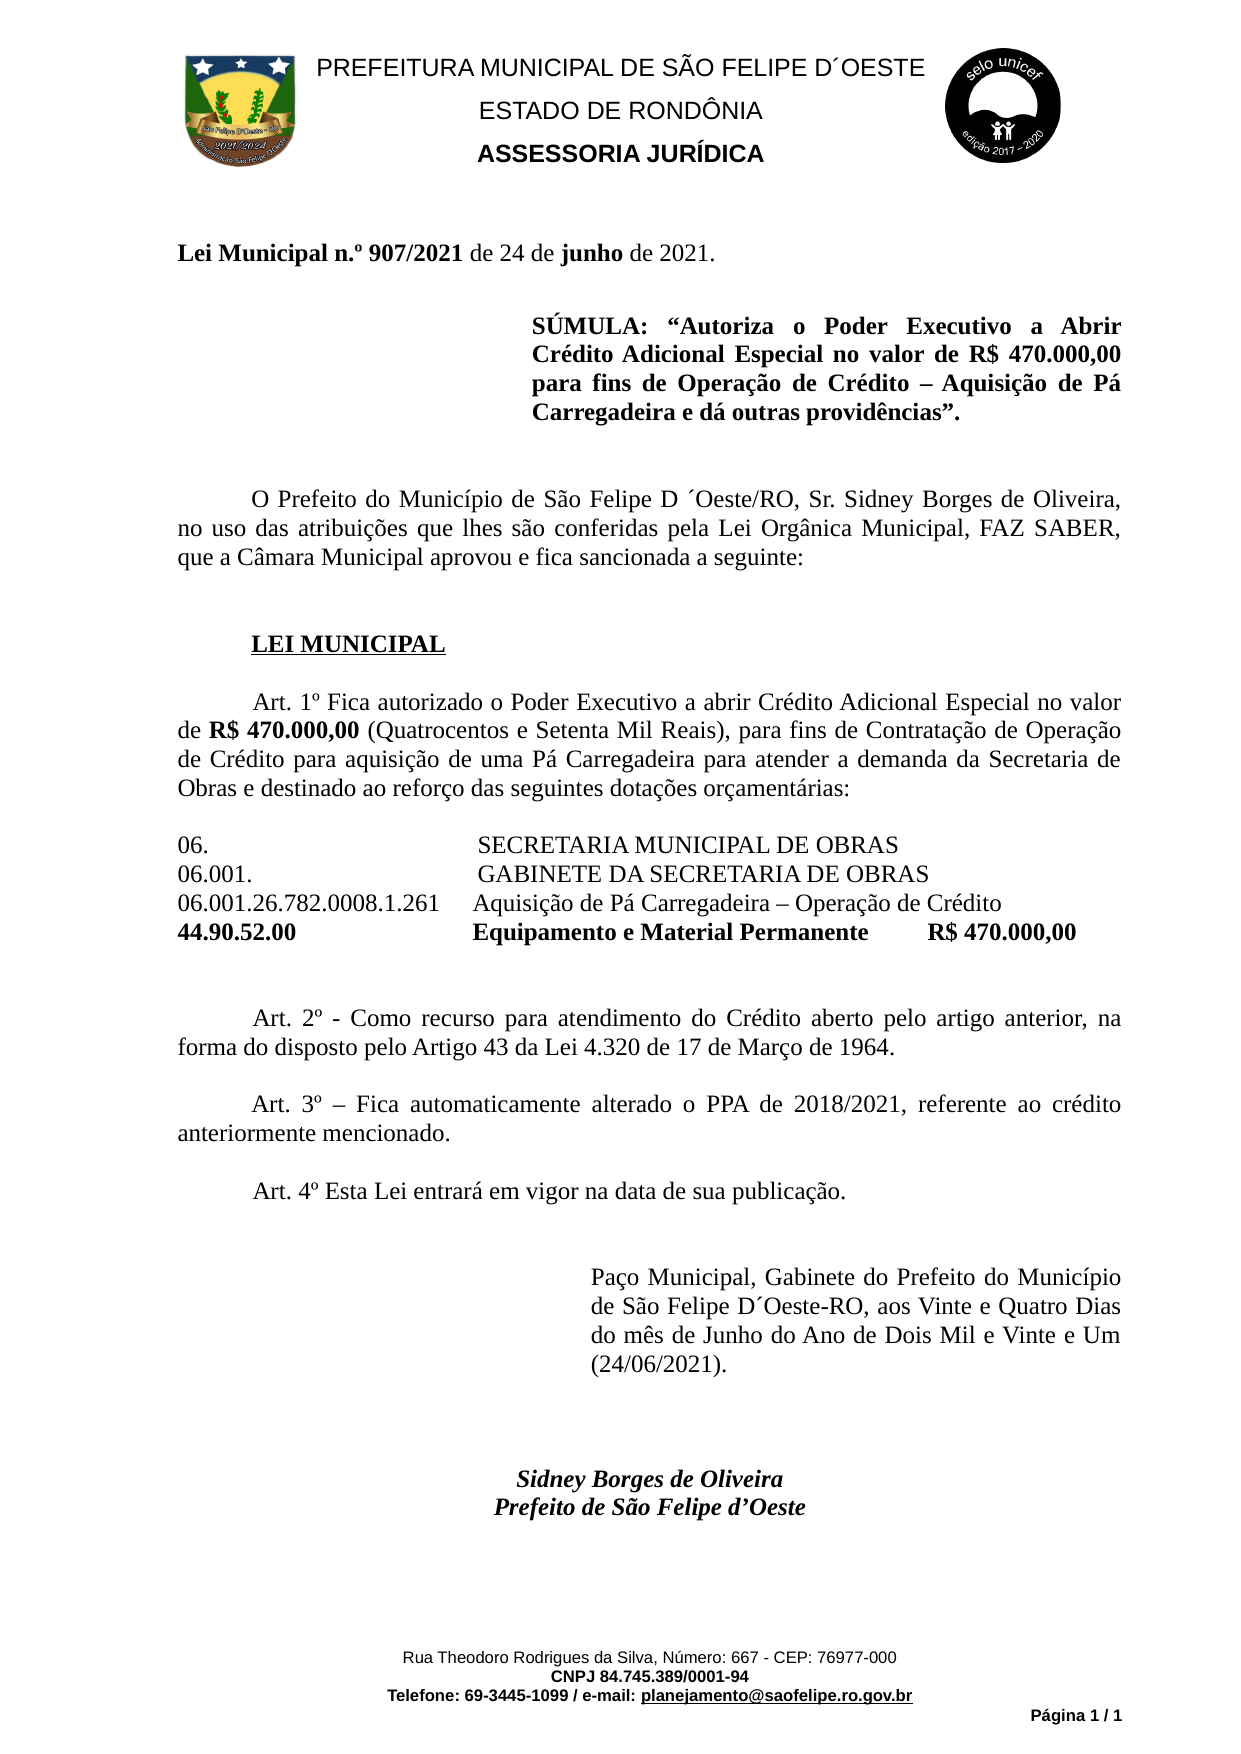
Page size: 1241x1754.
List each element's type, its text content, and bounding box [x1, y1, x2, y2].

text 06.001.26.782.0008.1.261 Aquisição de Pá Carregadeira – Operação de Crédito [177, 888, 1122, 917]
text SÚMULA: “Autoriza o Poder Executivo a Abrir Crédito Adicional Especial no valor de R$ 470.000,00 para fins de Operação de Crédito – Aquisição de Pá Carregadeira e dá outras providências”. [532, 311, 1122, 426]
text 44.90.52.00 Equipamento e Material Permanente R$ 470.000,00 [177, 917, 1122, 945]
picture [178, 53, 301, 170]
text O Prefeito do Município de São Felipe D ´Oeste/RO, Sr. Sidney Borges de Oliveira, no uso das atribuições que lhes são conferidas pela Lei Orgânica Municipal, FAZ SABER, que a Câmara Municipal aprovou e fica sancionada a seguinte: [177, 484, 1122, 570]
text Paço Municipal, Gabinete do Prefeito do Município de São Felipe D´Oeste-RO, aos Vinte e Quatro Dias do mês de Junho do Ano de Dois Mil e Vinte e Um (24/06/2021). [591, 1262, 1122, 1377]
text Art. 3º – Fica automaticamente alterado o PPA de 2018/2021, referente ao crédito anteriormente mencionado. [177, 1089, 1122, 1147]
text Art. 2º - Como recurso para atendimento do Crédito aberto pelo artigo anterior, na forma do disposto pelo Artigo 43 da Lei 4.320 de 17 de Março de 1964. [177, 1003, 1122, 1060]
picture [945, 48, 1061, 163]
text Lei Municipal n.º 907/2021 de 24 de junho de 2021. [177, 238, 1122, 267]
text 06.001. GABINETE DA SECRETARIA DE OBRAS [177, 859, 1122, 888]
text Art. 1º Fica autorizado o Poder Executivo a abrir Crédito Adicional Especial no valor de R$ 470.000,00 (Quatrocentos e Setenta Mil Reais), para fins de Contratação de Operação de Crédito para aquisição de uma Pá Carregadeira para atender a demanda da Secretaria de Obras e destinado ao reforço das seguintes dotações orçamentárias: [177, 687, 1122, 802]
text Sidney Borges de Oliveira [177, 1464, 1122, 1492]
text Prefeito de São Felipe d’Oeste [177, 1492, 1122, 1521]
text LEI MUNICIPAL [177, 629, 1122, 657]
text Art. 4º Esta Lei entrará em vigor na data de sua publicação. [177, 1176, 1122, 1205]
text 06. SECRETARIA MUNICIPAL DE OBRAS [177, 830, 1122, 859]
